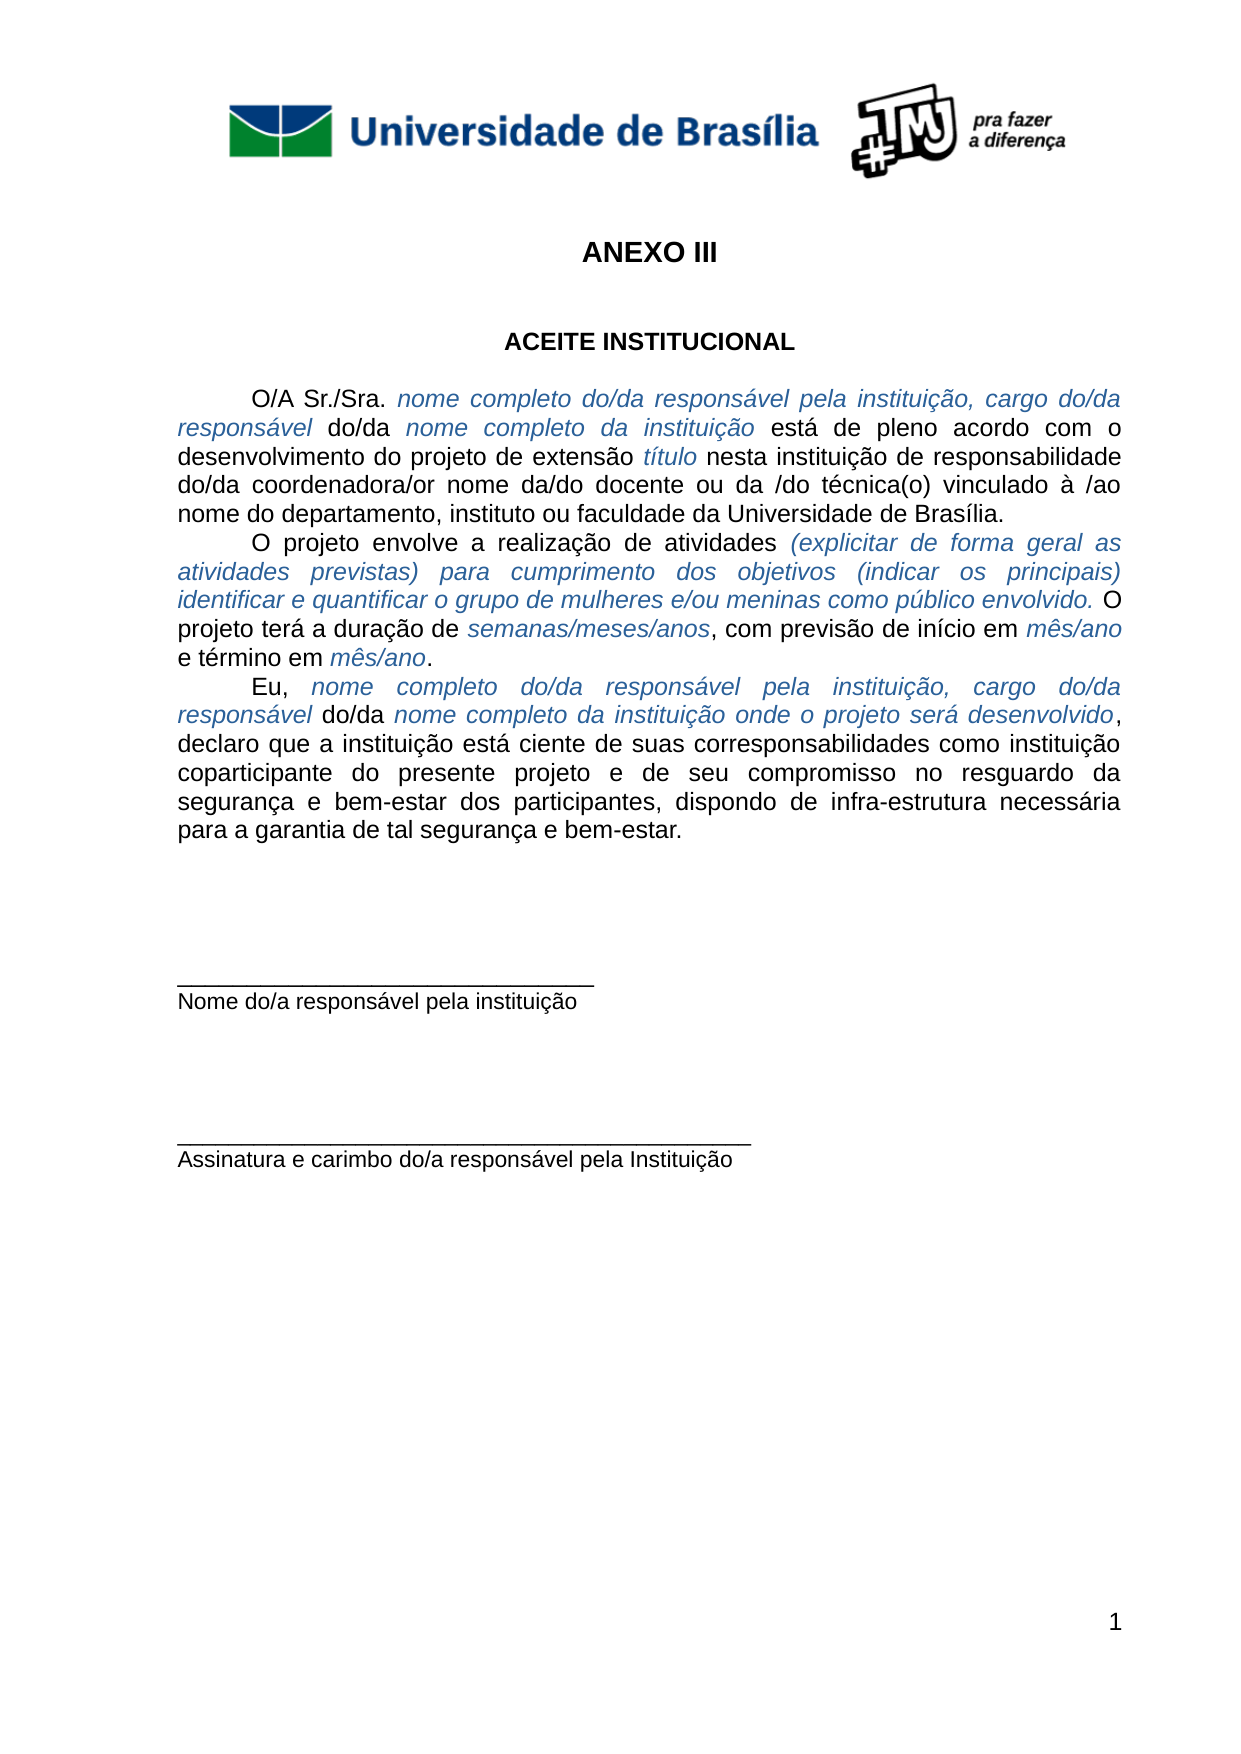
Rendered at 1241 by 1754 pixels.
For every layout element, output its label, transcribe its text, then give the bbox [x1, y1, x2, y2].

text ______________________________ [177, 959, 1122, 988]
text Nome do/a responsável pela instituição [177, 988, 1122, 1014]
text ACEITE INSTITUCIONAL [177, 326, 1122, 355]
picture [202, 64, 1091, 196]
text O projeto envolve a realização de atividades (explicitar de forma geral as atividades previstas) para cumprimento dos objetivos (indicar os principais) identificar e quantificar o grupo de mulheres e/ou meninas como público envolvido. O projeto terá a duração de semanas/meses/anos, com previsão de início em mês/ano e término em mês/ano. [177, 528, 1122, 671]
text ANEXO III [177, 235, 1122, 269]
text _____________________________________________ [177, 1119, 1122, 1146]
text O/A Sr./Sra. nome completo do/da responsável pela instituição, cargo do/da responsável do/da nome completo da instituição está de pleno acordo com o desenvolvimento do projeto de extensão título nesta instituição de responsabilidade do/da coordenadora/or nome da/do docente ou da /do técnica(o) vinculado à /ao nome do departamento, instituto ou faculdade da Universidade de Brasília. [177, 384, 1122, 528]
text Eu, nome completo do/da responsável pela instituição, cargo do/da responsável do/da nome completo da instituição onde o projeto será desenvolvido, declaro que a instituição está ciente de suas corresponsabilidades como instituição coparticipante do presente projeto e de seu compromisso no resguardo da segurança e bem-estar dos participantes, dispondo de infra-estrutura necessária para a garantia de tal segurança e bem-estar. [177, 671, 1122, 844]
text Assinatura e carimbo do/a responsável pela Instituição [177, 1146, 1122, 1172]
